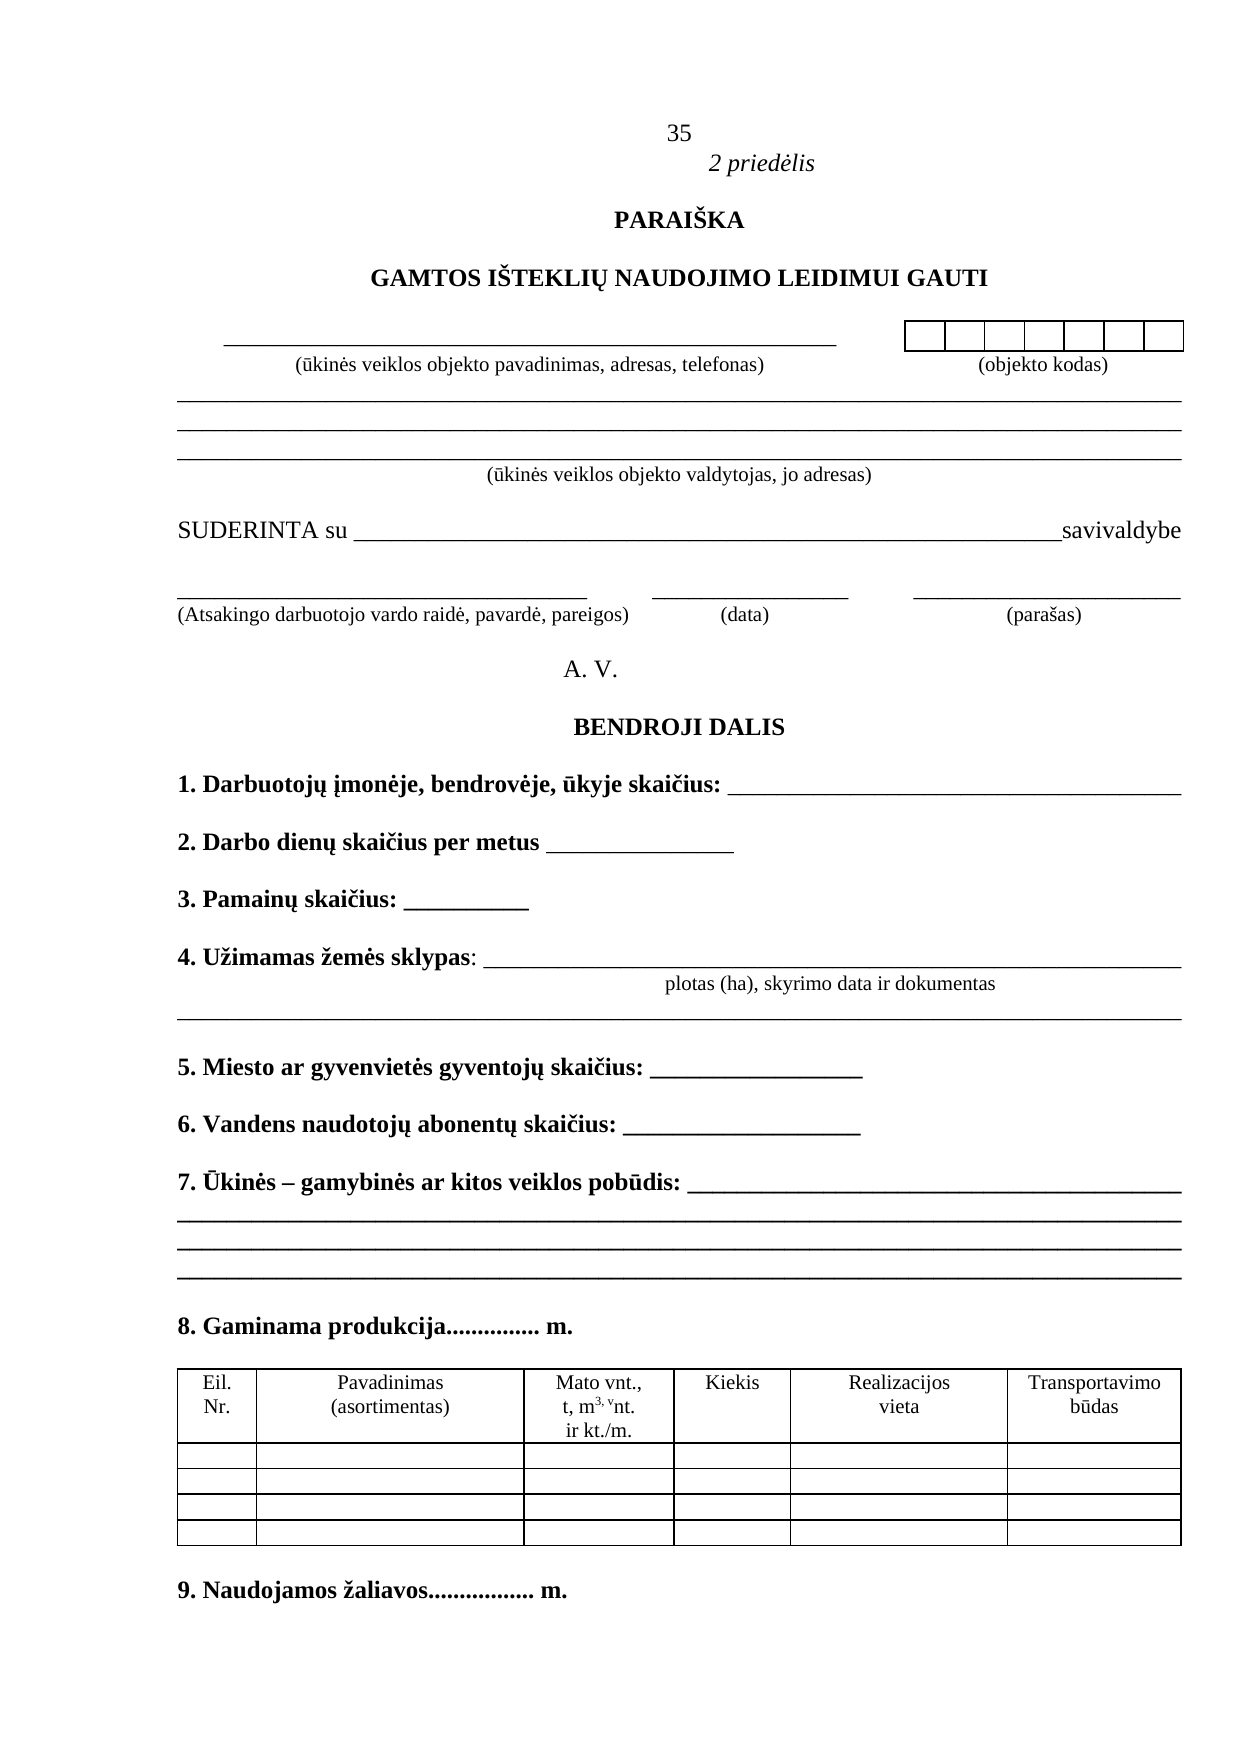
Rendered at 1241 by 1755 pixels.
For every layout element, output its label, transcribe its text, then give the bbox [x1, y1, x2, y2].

table_cell [525, 1444, 673, 1468]
table_cell [1008, 1444, 1180, 1468]
table_header Realizacijos vieta [791, 1370, 1007, 1442]
table_cell [675, 1521, 790, 1544]
text SUDERINTA su savivaldybe [177, 515, 1181, 544]
text PARAIŠKA [177, 205, 1181, 234]
table_cell [1008, 1521, 1180, 1544]
text 6. Vandens naudotojų abonentų skaičius: ___________________ [177, 1109, 1181, 1138]
table_cell [257, 1469, 523, 1493]
table_cell [178, 1444, 256, 1468]
text (ūkinės veiklos objekto valdytojas, jo adresas) [177, 462, 1181, 486]
table_cell (objekto kodas) [883, 352, 1204, 376]
text plotas (ha), skyrimo data ir dokumentas [177, 971, 1181, 994]
table_cell [1008, 1495, 1180, 1519]
table_header [1025, 322, 1063, 350]
table_cell [525, 1521, 673, 1544]
text 8. Gaminama produkcija............... m. [177, 1311, 1181, 1339]
table_header Mato vnt., t, m3, vnt. ir kt./m. [525, 1370, 673, 1442]
text 5. Miesto ar gyvenvietės gyventojų skaičius: _________________ [177, 1052, 1181, 1081]
text 1. Darbuotojų įmonėje, bendrovėje, ūkyje skaičius: [177, 769, 1181, 798]
table_header Eil. Nr. [178, 1370, 256, 1442]
text 4. Užimamas žemės sklypas: [177, 942, 1181, 971]
text 2. Darbo dienų skaičius per metus _______________ [177, 827, 1181, 856]
table_cell [791, 1495, 1007, 1519]
table_header Pavadinimas (asortimentas) [257, 1370, 523, 1442]
table_cell [525, 1469, 673, 1493]
table_cell [791, 1521, 1007, 1544]
table_header [1065, 322, 1103, 350]
text 7. Ūkinės – gamybinės ar kitos veiklos pobūdis: [177, 1167, 1181, 1196]
table_header Transportavimo būdas [1008, 1370, 1180, 1442]
table_cell [178, 1469, 256, 1493]
text GAMTOS IŠTEKLIŲ NAUDOJIMO LEIDIMUI GAUTI [177, 263, 1181, 291]
table_header [906, 322, 944, 350]
table_cell [257, 1495, 523, 1519]
table_cell (ūkinės veiklos objekto pavadinimas, adresas, telefonas) [177, 352, 882, 376]
table_cell [1008, 1469, 1180, 1493]
text (Atsakingo darbuotojo vardo raidė, pavardė, pareigos) (data) (parašas) [177, 601, 1181, 626]
table_cell [675, 1495, 790, 1519]
table_cell [791, 1444, 1007, 1468]
table_header [883, 320, 904, 352]
table_header _________________________________________________ [177, 320, 882, 352]
table_cell [178, 1495, 256, 1519]
table_cell [675, 1469, 790, 1493]
table_cell [525, 1495, 673, 1519]
table_cell [791, 1469, 1007, 1493]
text A. V. [177, 654, 1181, 683]
text 3. Pamainų skaičius: __________ [177, 884, 1181, 913]
table_header Kiekis [675, 1370, 790, 1442]
table_cell [257, 1444, 523, 1468]
text 9. Naudojamos žaliavos................. m. [177, 1575, 1181, 1604]
table_header [1145, 322, 1183, 350]
table_header [985, 322, 1024, 350]
text BENDROJI DALIS [177, 712, 1181, 741]
table_header [1184, 320, 1204, 352]
table_cell [178, 1521, 256, 1544]
table_header [946, 322, 984, 350]
table_cell [675, 1444, 790, 1468]
text 2 priedėlis [177, 148, 1181, 176]
table_cell [257, 1521, 523, 1544]
table_header [1105, 322, 1143, 350]
